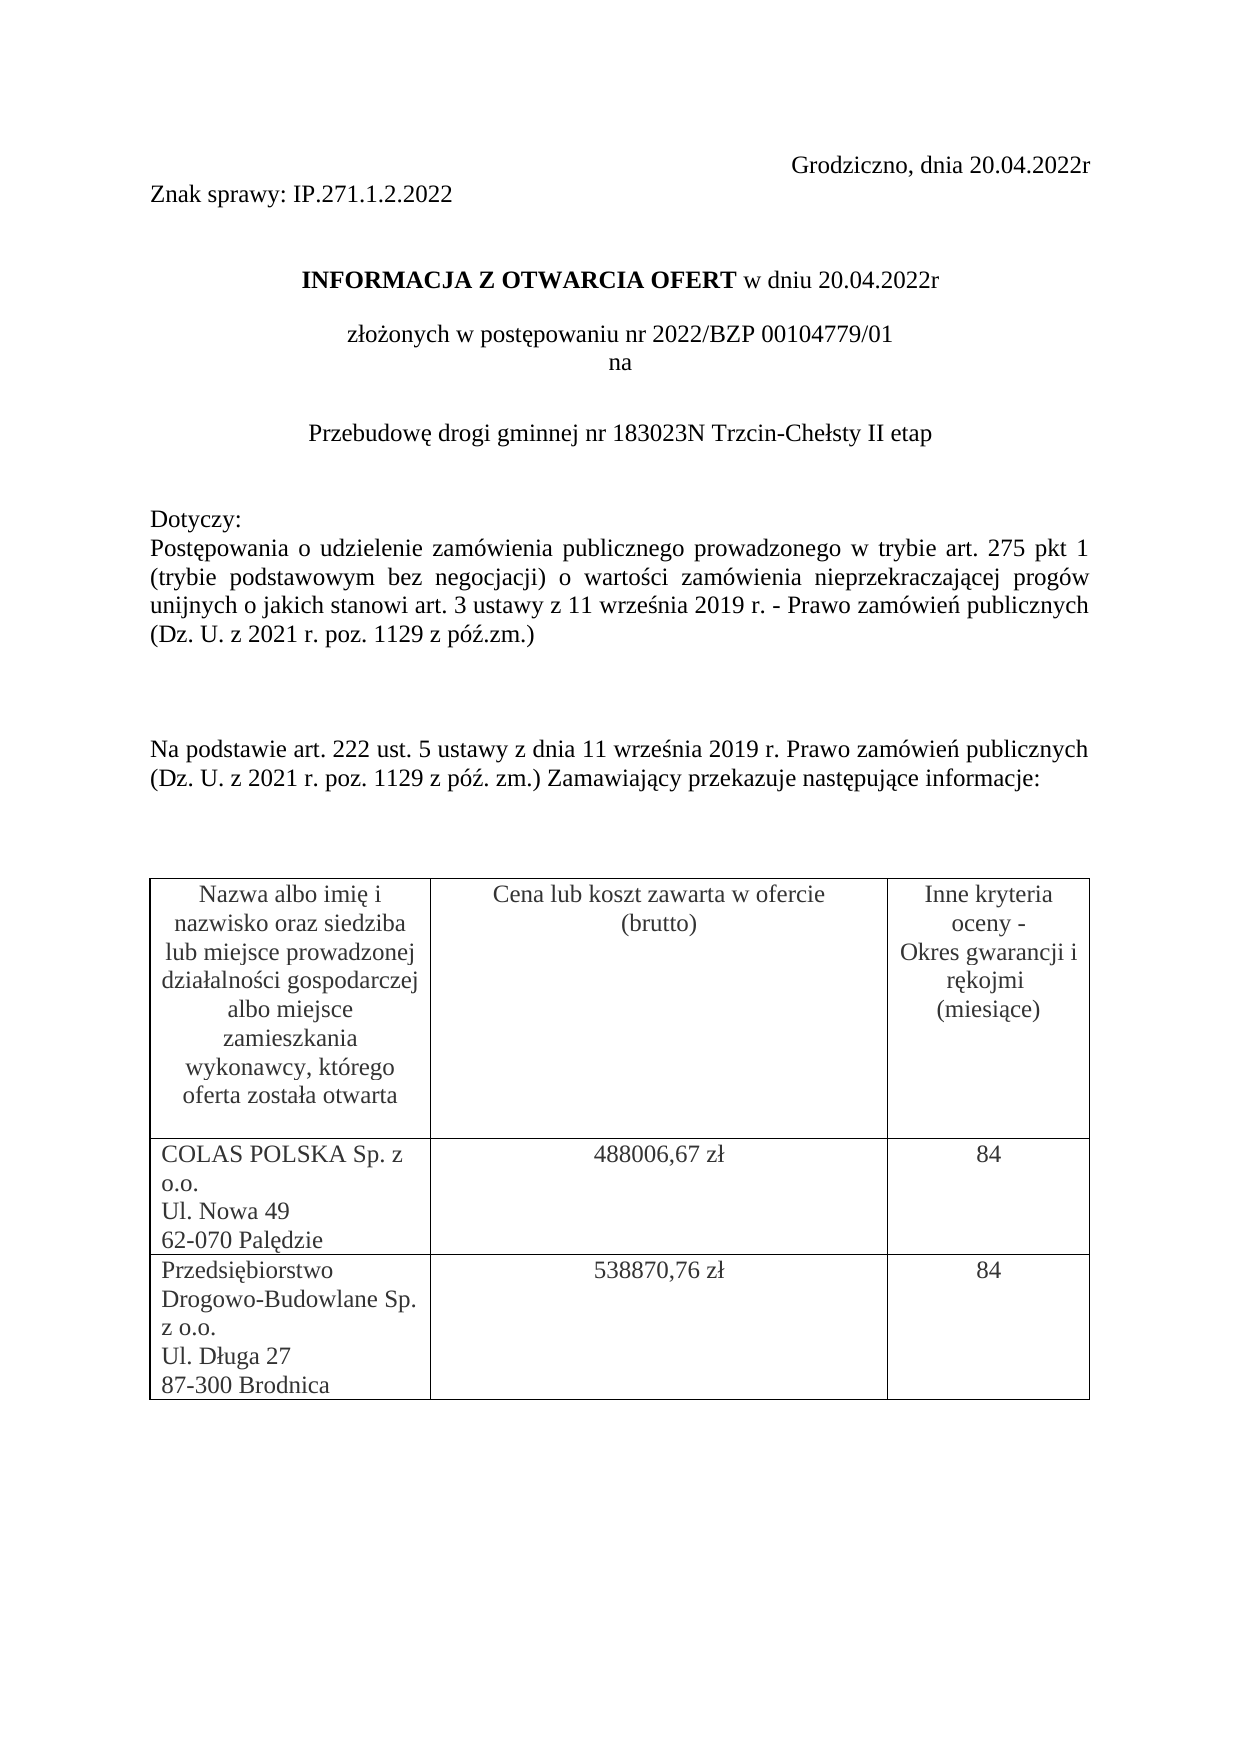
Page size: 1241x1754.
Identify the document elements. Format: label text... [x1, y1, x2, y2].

table_cell 538870,76 zł [431, 1255, 887, 1399]
table_cell Przedsiębiorstwo Drogowo-Budowlane Sp. z o.o. Ul. Długa 27 87-300 Brodnica [151, 1255, 430, 1399]
table_header Nazwa albo imię i nazwisko oraz siedziba lub miejsce prowadzonej działalności gospodarczej albo miejsce zamieszkania wykonawcy, którego oferta została otwarta [151, 879, 430, 1138]
text na [150, 347, 1090, 376]
text złożonych w postępowaniu nr 2022/BZP 00104779/01 [150, 319, 1090, 347]
table_cell 84 [888, 1139, 1089, 1254]
text Postępowania o udzielenie zamówienia publicznego prowadzonego w trybie art. 275 pkt 1 (trybie podstawowym bez negocjacji) o wartości zamówienia nieprzekraczającej progów unijnych o jakich stanowi art. 3 ustawy z 11 września 2019 r. - Prawo zamówień publicznych (Dz. U. z 2021 r. poz. 1129 z póź.zm.) [150, 533, 1090, 648]
table_header Inne kryteria oceny - Okres gwarancji i rękojmi (miesiące) [888, 879, 1089, 1138]
text Dotyczy: [150, 504, 1090, 533]
text Na podstawie art. 222 ust. 5 ustawy z dnia 11 września 2019 r. Prawo zamówień publicznych (Dz. U. z 2021 r. poz. 1129 z póź. zm.) Zamawiający przekazuje następujące informacje: [150, 734, 1090, 792]
text Znak sprawy: IP.271.1.2.2022 [150, 179, 1090, 207]
table_cell 84 [888, 1255, 1089, 1399]
text INFORMACJA Z OTWARCIA OFERT w dniu 20.04.2022r [150, 265, 1090, 294]
table_cell 488006,67 zł [431, 1139, 887, 1254]
text Grodziczno, dnia 20.04.2022r [150, 150, 1090, 179]
table_cell COLAS POLSKA Sp. z o.o. Ul. Nowa 49 62-070 Palędzie [151, 1139, 430, 1254]
text Przebudowę drogi gminnej nr 183023N Trzcin-Chełsty II etap [150, 418, 1090, 447]
table_header Cena lub koszt zawarta w ofercie (brutto) [431, 879, 887, 1138]
